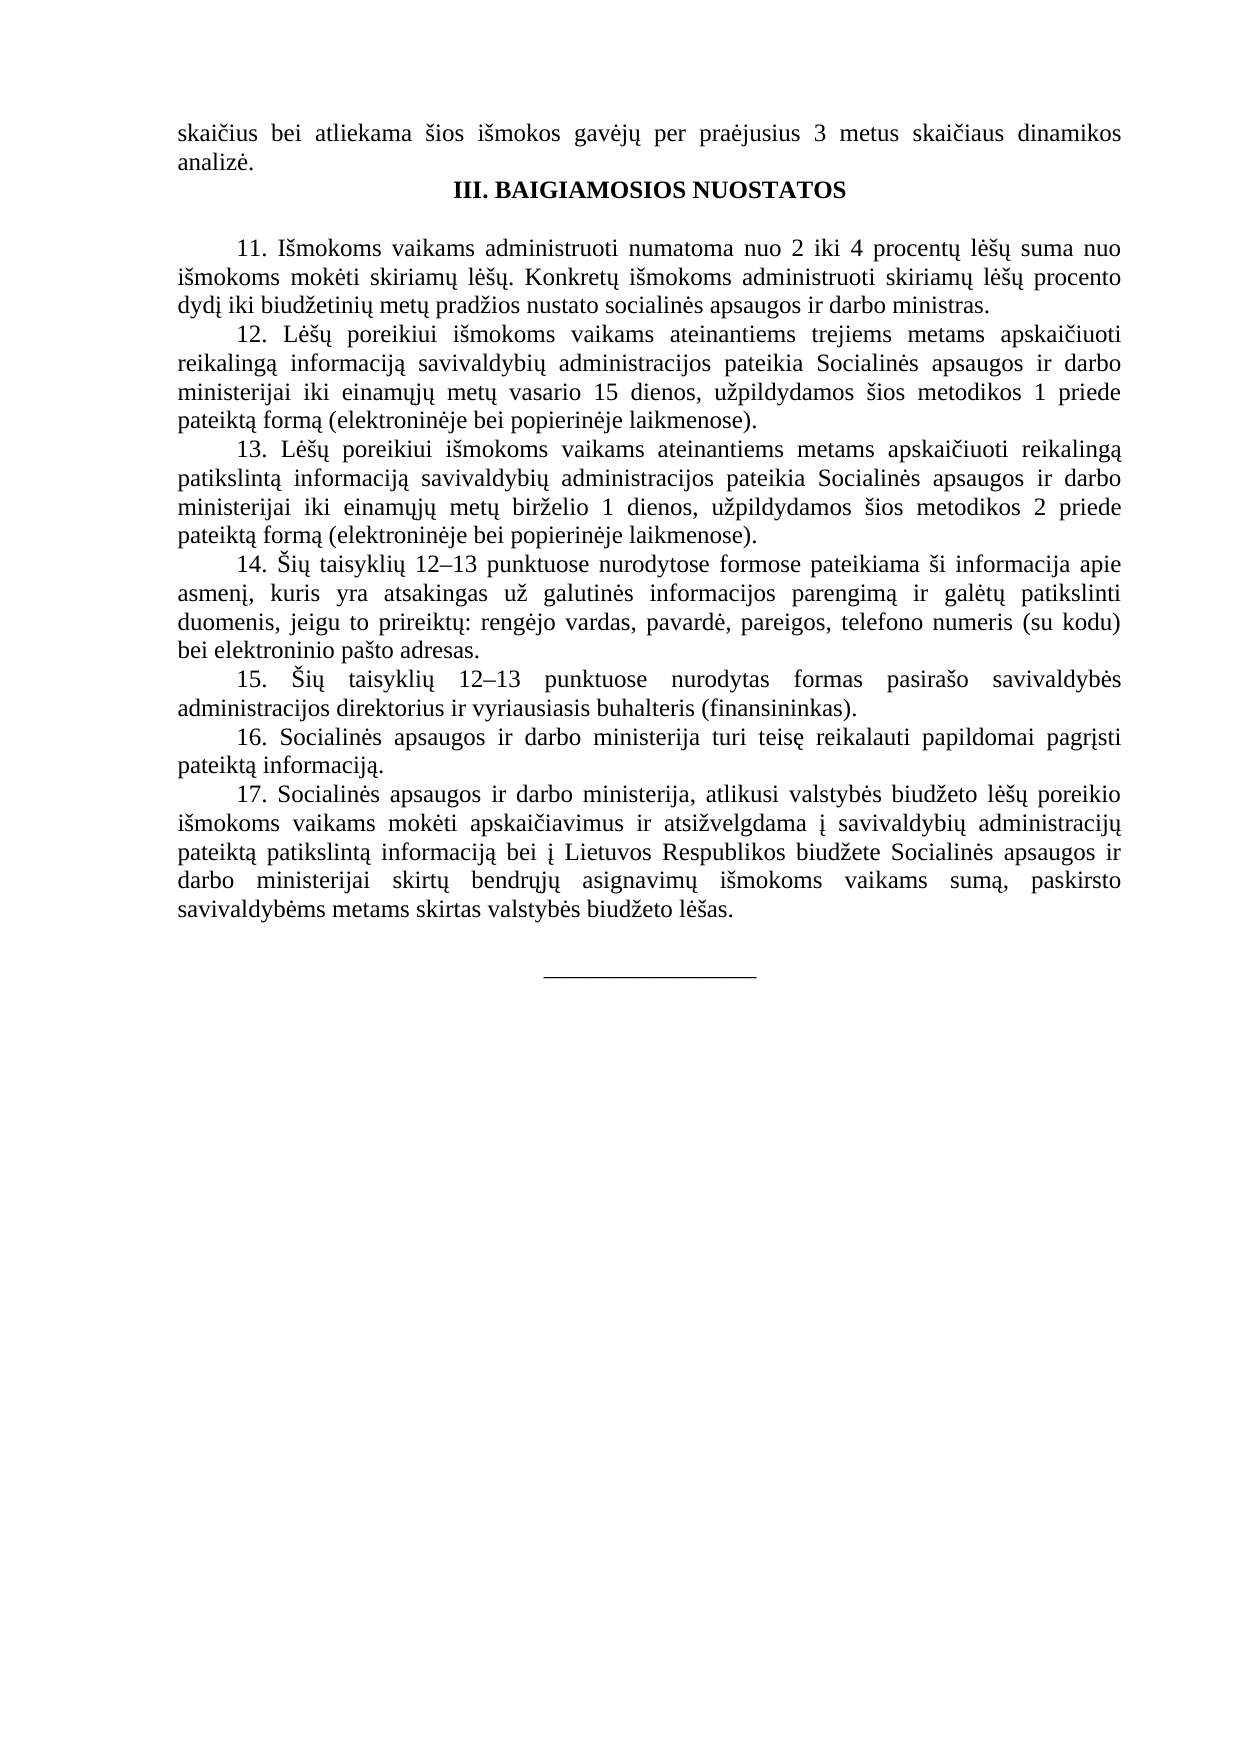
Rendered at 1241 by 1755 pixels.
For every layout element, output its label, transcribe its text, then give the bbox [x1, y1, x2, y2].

text 16. Socialinės apsaugos ir darbo ministerija turi teisę reikalauti papildomai pagrįsti pateiktą informaciją. [177, 722, 1122, 779]
text 14. Šių taisyklių 12–13 punktuose nurodytose formose pateikiama ši informacija apie asmenį, kuris yra atsakingas už galutinės informacijos parengimą ir galėtų patikslinti duomenis, jeigu to prireiktų: rengėjo vardas, pavardė, pareigos, telefono numeris (su kodu) bei elektroninio pašto adresas. [177, 549, 1122, 664]
text 11. Išmokoms vaikams administruoti numatoma nuo 2 iki 4 procentų lėšų suma nuo išmokoms mokėti skiriamų lėšų. Konkretų išmokoms administruoti skiriamų lėšų procento dydį iki biudžetinių metų pradžios nustato socialinės apsaugos ir darbo ministras. [177, 233, 1122, 319]
text 17. Socialinės apsaugos ir darbo ministerija, atlikusi valstybės biudžeto lėšų poreikio išmokoms vaikams mokėti apskaičiavimus ir atsižvelgdama į savivaldybių administracijų pateiktą patikslintą informaciją bei į Lietuvos Respublikos biudžete Socialinės apsaugos ir darbo ministerijai skirtų bendrųjų asignavimų išmokoms vaikams sumą, paskirsto savivaldybėms metams skirtas valstybės biudžeto lėšas. [177, 779, 1122, 923]
text 15. Šių taisyklių 12–13 punktuose nurodytas formas pasirašo savivaldybės administracijos direktorius ir vyriausiasis buhalteris (finansininkas). [177, 664, 1122, 722]
text 13. Lėšų poreikiui išmokoms vaikams ateinantiems metams apskaičiuoti reikalingą patikslintą informaciją savivaldybių administracijos pateikia Socialinės apsaugos ir darbo ministerijai iki einamųjų metų birželio 1 dienos, užpildydamos šios metodikos 2 priede pateiktą formą (elektroninėje bei popierinėje laikmenose). [177, 434, 1122, 549]
text _________________ [177, 952, 1122, 981]
text skaičius bei atliekama šios išmokos gavėjų per praėjusius 3 metus skaičiaus dinamikos analizė. [177, 118, 1122, 176]
text III. BAIGIAMOSIOS NUOSTATOS [177, 176, 1122, 204]
text 12. Lėšų poreikiui išmokoms vaikams ateinantiems trejiems metams apskaičiuoti reikalingą informaciją savivaldybių administracijos pateikia Socialinės apsaugos ir darbo ministerijai iki einamųjų metų vasario 15 dienos, užpildydamos šios metodikos 1 priede pateiktą formą (elektroninėje bei popierinėje laikmenose). [177, 319, 1122, 434]
